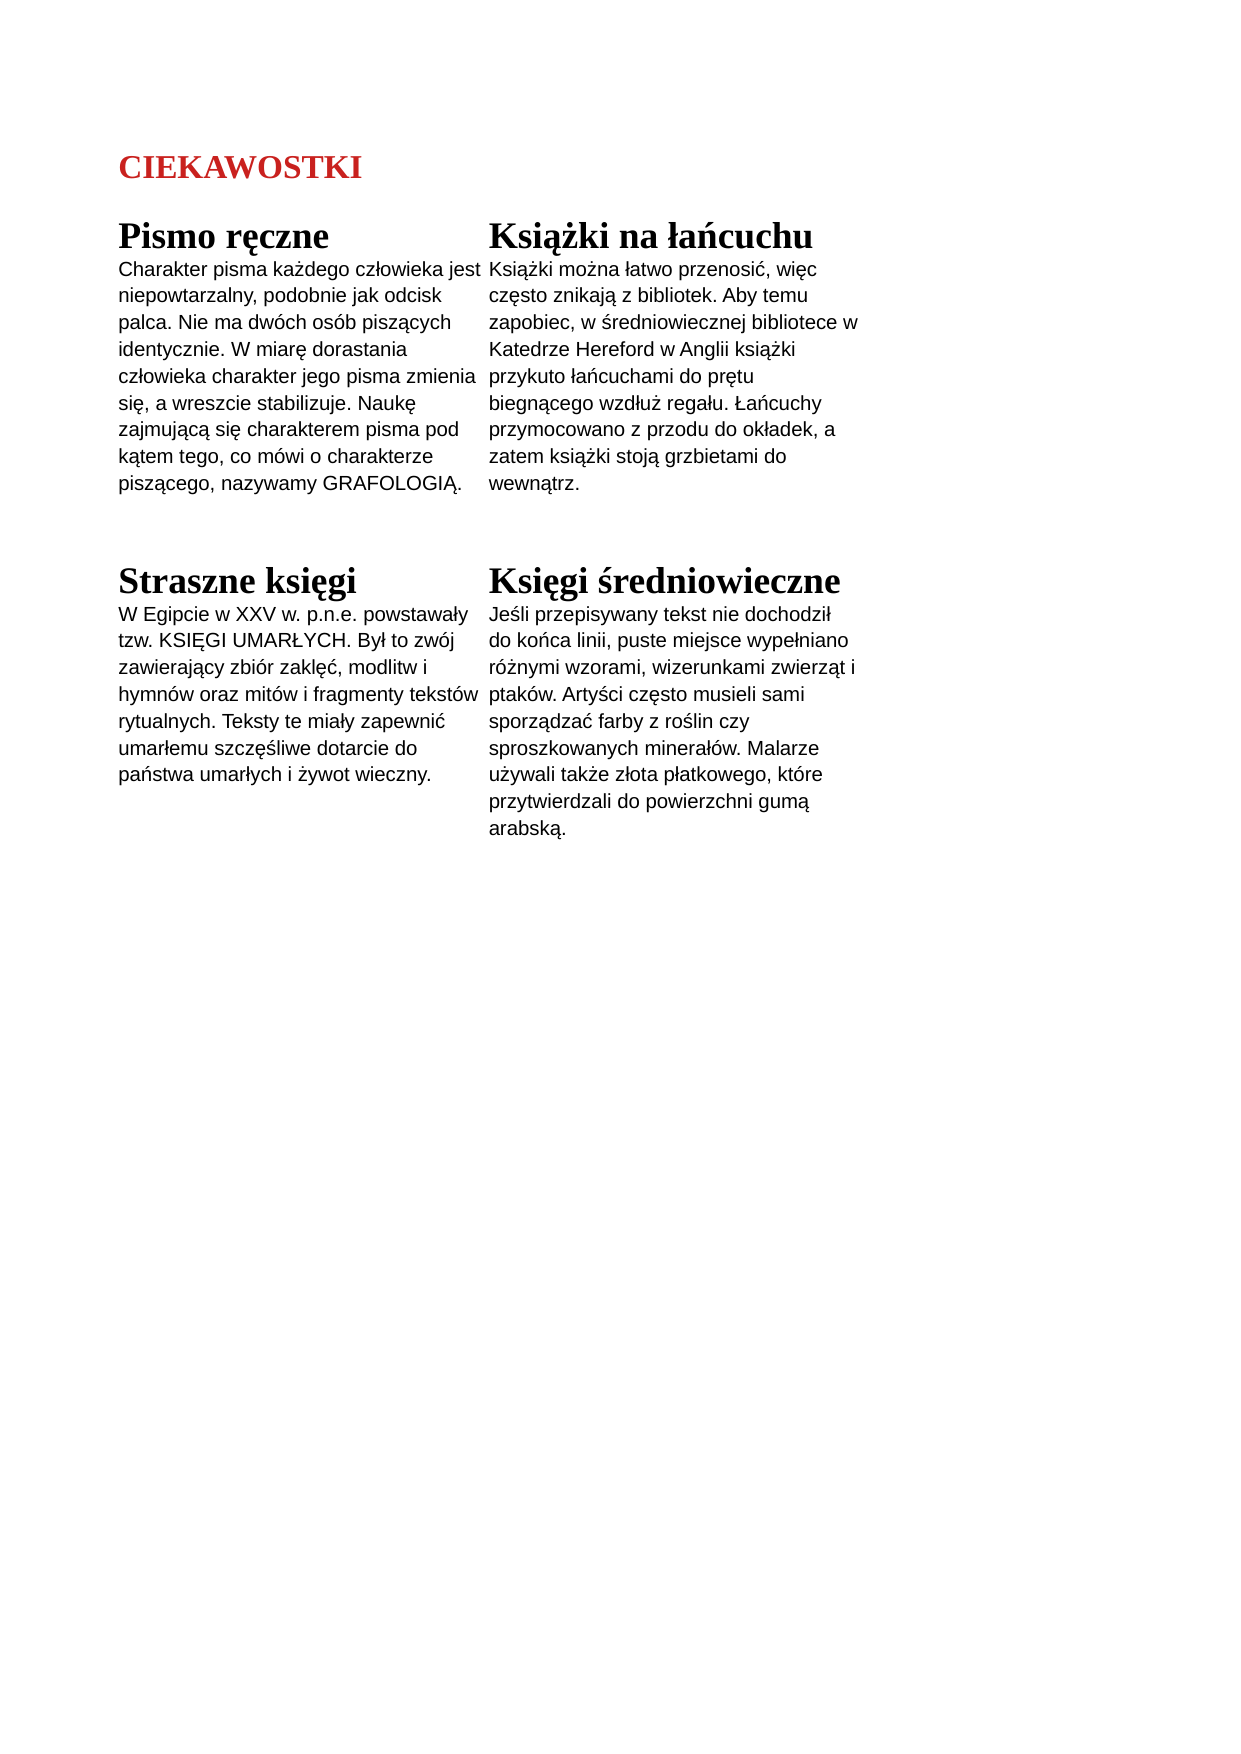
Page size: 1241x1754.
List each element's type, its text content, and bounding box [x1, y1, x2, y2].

subtitle Pismo ręczne [118, 214, 488, 257]
text W Egipcie w XXV w. p.n.e. powstawały tzw. KSIĘGI UMARŁYCH. Był to zwój zawierający zbiór zaklęć, modlitw i hymnów oraz mitów i fragmenty tekstów rytualnych. Teksty te miały zapewnić umarłemu szczęśliwe dotarcie do państwa umarłych i żywot wieczny. [118, 602, 488, 786]
subtitle Księgi średniowieczne [488, 559, 859, 602]
text Jeśli przepisywany tekst nie dochodził do końca linii, puste miejsce wypełniano różnymi wzorami, wizerunkami zwierząt i ptaków. Artyści często musieli sami sporządzać farby z roślin czy sproszkowanych minerałów. Malarze używali także złota płatkowego, które przytwierdzali do powierzchni gumą arabską. [488, 602, 859, 839]
subtitle Straszne księgi [118, 559, 488, 602]
subtitle Książki na łańcuchu [488, 214, 859, 257]
text Charakter pisma każdego człowieka jest niepowtarzalny, podobnie jak odcisk palca. Nie ma dwóch osób piszących identycznie. W miarę dorastania człowieka charakter jego pisma zmienia się, a wreszcie stabilizuje. Naukę zajmującą się charakterem pisma pod kątem tego, co mówi o charakterze piszącego, nazywamy GRAFOLOGIĄ. [118, 257, 488, 494]
text CIEKAWOSTKI [118, 147, 1122, 185]
text Książki można łatwo przenosić, więc często znikają z bibliotek. Aby temu zapobiec, w średniowiecznej bibliotece w Katedrze Hereford w Anglii książki przykuto łańcuchami do prętu biegnącego wzdłuż regału. Łańcuchy przymocowano z przodu do okładek, a zatem książki stoją grzbietami do wewnątrz. [488, 257, 859, 494]
